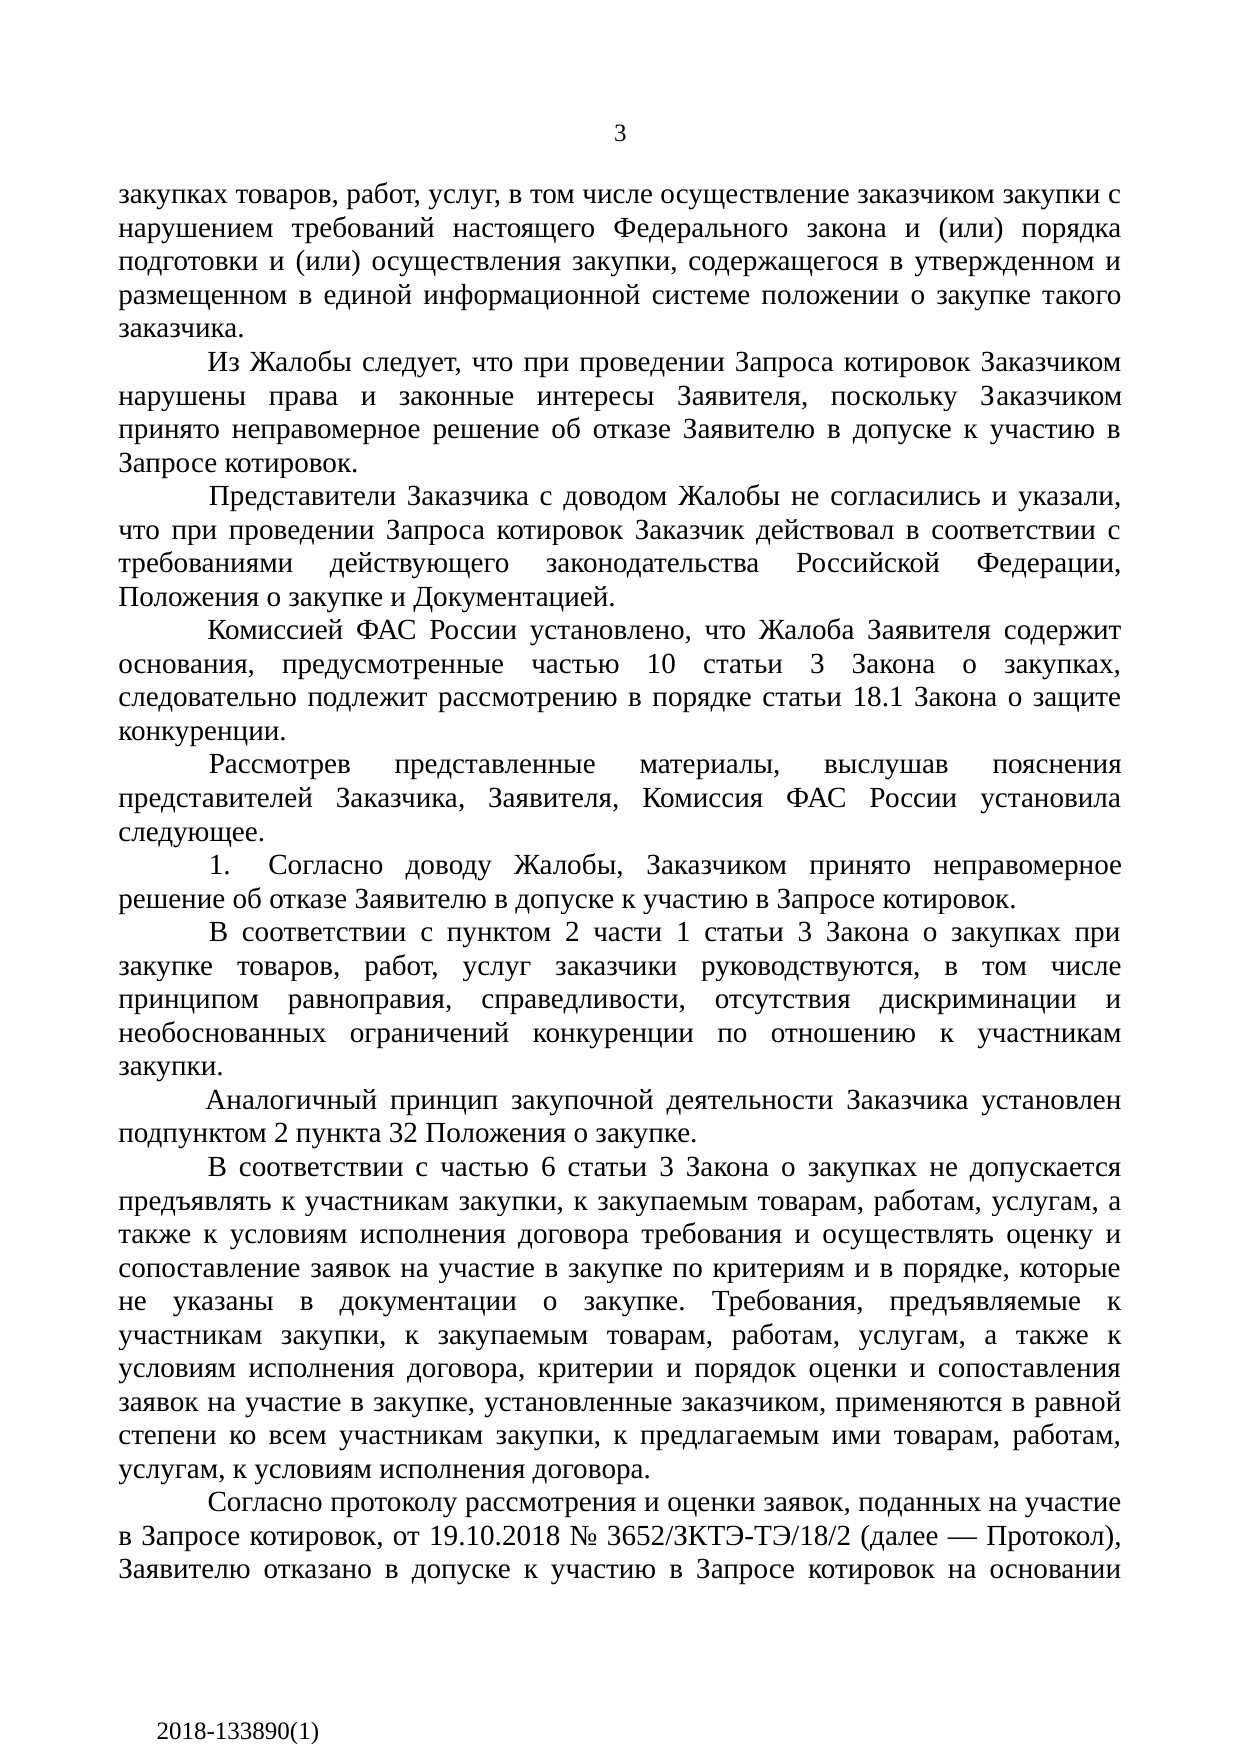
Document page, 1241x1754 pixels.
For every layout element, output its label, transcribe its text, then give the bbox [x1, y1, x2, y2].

text Из Жалобы следует, что при проведении Запроса котировок Заказчиком нарушены права и законные интересы Заявителя, поскольку Заказчиком принято неправомерное решение об отказе Заявителю в допуске к участию в Запросе котировок. [118, 344, 1122, 478]
text Рассмотрев представленные материалы, выслушав пояснения представителей Заказчика, Заявителя, Комиссия ФАС России установила следующее. [118, 747, 1122, 847]
text закупках товаров, работ, услуг, в том числе осуществление заказчиком закупки с нарушением требований настоящего Федерального закона и (или) порядка подготовки и (или) осуществления закупки, содержащегося в утвержденном и размещенном в единой информационной системе положении о закупке такого заказчика. [118, 176, 1122, 344]
text Комиссией ФАС России установлено, что Жалоба Заявителя содержит основания, предусмотренные частью 10 статьи 3 Закона о закупках, следовательно подлежит рассмотрению в порядке статьи 18.1 Закона о защите конкуренции. [118, 612, 1122, 747]
list Согласно доводу Жалобы, Заказчиком принято неправомерное решение об отказе Заявителю в допуске к участию в Запросе котировок. [118, 847, 1122, 914]
text Согласно протоколу рассмотрения и оценки заявок, поданных на участие в Запросе котировок, от 19.10.2018 № 3652/ЗКТЭ-ТЭ/18/2 (далее — Протокол), Заявителю отказано в допуске к участию в Запросе котировок на основании [118, 1484, 1122, 1585]
text В соответствии с пунктом 2 части 1 статьи 3 Закона о закупках при закупке товаров, работ, услуг заказчики руководствуются, в том числе принципом равноправия, справедливости, отсутствия дискриминации и необоснованных ограничений конкуренции по отношению к участникам закупки. [118, 914, 1122, 1082]
text Аналогичный принцип закупочной деятельности Заказчика установлен подпунктом 2 пункта 32 Положения о закупке. [118, 1082, 1122, 1149]
text Представители Заказчика с доводом Жалобы не согласились и указали, что при проведении Запроса котировок Заказчик действовал в соответствии с требованиями действующего законодательства Российской Федерации, Положения о закупке и Документацией. [118, 478, 1122, 612]
text В соответствии с частью 6 статьи 3 Закона о закупках не допускается предъявлять к участникам закупки, к закупаемым товарам, работам, услугам, а также к условиям исполнения договора требования и осуществлять оценку и сопоставление заявок на участие в закупке по критериям и в порядке, которые не указаны в документации о закупке. Требования, предъявляемые к участникам закупки, к закупаемым товарам, работам, услугам, а также к условиям исполнения договора, критерии и порядок оценки и сопоставления заявок на участие в закупке, установленные заказчиком, применяются в равной степени ко всем участникам закупки, к предлагаемым ими товарам, работам, услугам, к условиям исполнения договора. [118, 1149, 1122, 1484]
